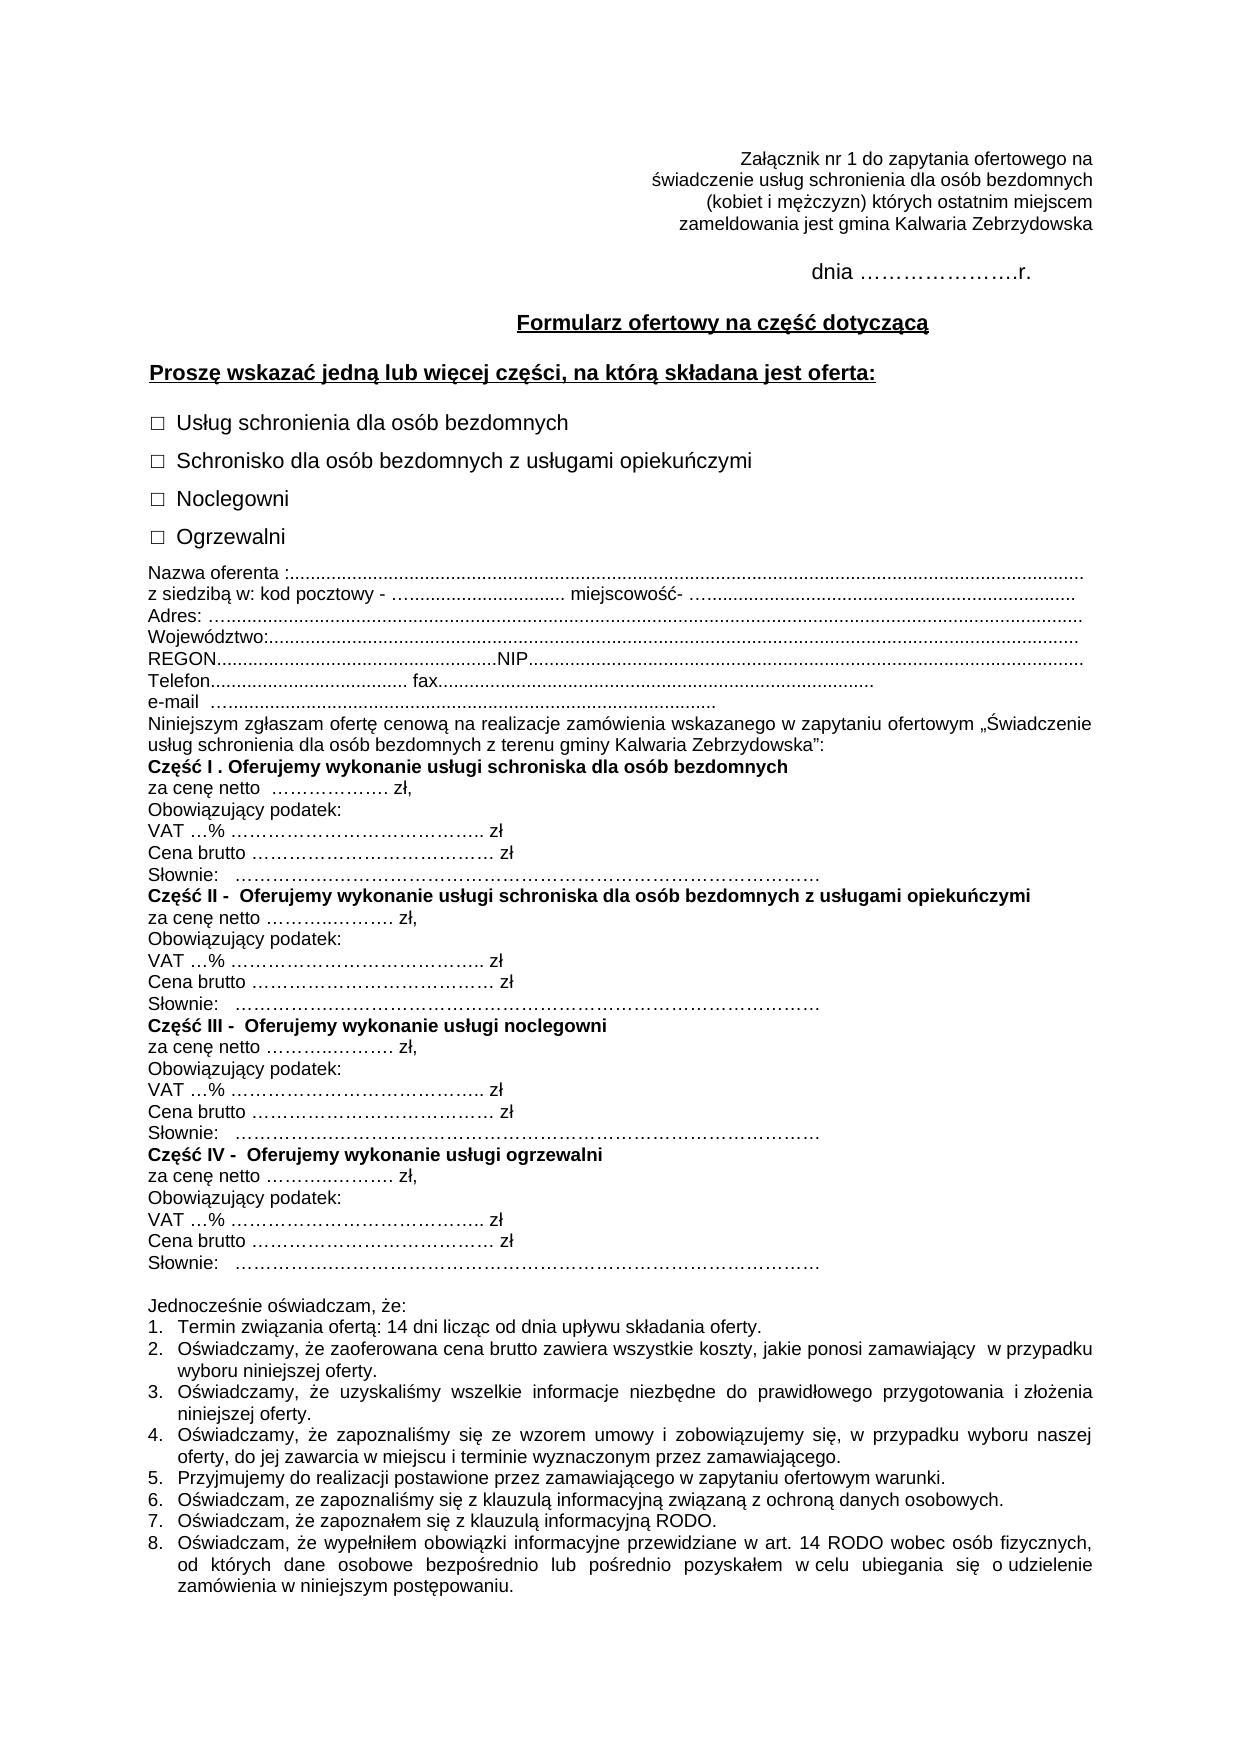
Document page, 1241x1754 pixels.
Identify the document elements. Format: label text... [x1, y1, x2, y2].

text Cena brutto ………………………………… zł [148, 1230, 1093, 1252]
text Część I . Oferujemy wykonanie usługi schroniska dla osób bezdomnych [148, 756, 1093, 777]
text Województwo:............................................................................................................................................................ [148, 626, 1093, 648]
list □ Noclegowni [151, 486, 1093, 511]
text Cena brutto ………………………………… zł [148, 971, 1093, 993]
text Nazwa oferenta :......................................................................................................................................................... [148, 562, 1093, 583]
text Niniejszym zgłaszam ofertę cenową na realizacje zamówienia wskazanego w zapytaniu ofertowym „Świadczenie usług schronienia dla osób bezdomnych z terenu gminy Kalwaria Zebrzydowska”: [148, 712, 1093, 756]
text Część II - Oferujemy wykonanie usługi schroniska dla osób bezdomnych z usługami opiekuńczymi [148, 885, 1093, 907]
text Obowiązujący podatek: [148, 799, 1093, 820]
text Telefon...................................... fax.................................................................................... [148, 669, 1093, 691]
text Cena brutto ………………………………… zł [148, 842, 1093, 863]
list □ Ogrzewalni [151, 524, 1093, 549]
text VAT …% ………………………………….. zł [148, 1079, 1093, 1101]
text REGON......................................................NIP........................................................................................................... [148, 648, 1093, 669]
text Jednocześnie oświadczam, że: [148, 1295, 1093, 1316]
text Słownie: …………….…………………………………………………………………… [148, 1122, 1093, 1144]
list Oświadczam, ze zapoznaliśmy się z klauzulą informacyjną związaną z ochroną danych osobowych. [148, 1489, 1093, 1510]
text Słownie: …………….…………………………………………………………………… [148, 863, 1093, 885]
text Część III - Oferujemy wykonanie usługi noclegowni [148, 1014, 1093, 1036]
text VAT …% ………………………………….. zł [148, 820, 1093, 842]
text za cenę netto ………..………. zł, [148, 1036, 1093, 1057]
text Obowiązujący podatek: [148, 1057, 1093, 1079]
list Przyjmujemy do realizacji postawione przez zamawiającego w zapytaniu ofertowym warunki. [148, 1467, 1093, 1489]
text Słownie: …………….…………………………………………………………………… [148, 993, 1093, 1014]
text za cenę netto ………..………. zł, [148, 907, 1093, 928]
text Formularz ofertowy na część dotyczącą [443, 309, 1093, 335]
list Termin związania ofertą: 14 dni licząc od dnia upływu składania oferty. [148, 1316, 1093, 1338]
text Adres: …..................................................................................................................................................................... [148, 605, 1093, 626]
text dnia ………………….r. [738, 259, 1093, 284]
list Oświadczamy, że zaoferowana cena brutto zawiera wszystkie koszty, jakie ponosi zamawiający w przypadku wyboru niniejszej oferty. [148, 1338, 1093, 1381]
text Obowiązujący podatek: [148, 1187, 1093, 1208]
list □ Schronisko dla osób bezdomnych z usługami opiekuńczymi [151, 448, 1093, 473]
text za cenę netto ………..………. zł, [148, 1165, 1093, 1187]
text e-mail ….............................................................................................. [148, 691, 1093, 712]
text Słownie: …………….…………………………………………………………………… [148, 1252, 1093, 1273]
list Oświadczamy, że zapoznaliśmy się ze wzorem umowy i zobowiązujemy się, w przypadku wyboru naszej oferty, do jej zawarcia w miejscu i terminie wyznaczonym przez zamawiającego. [148, 1424, 1093, 1467]
list Oświadczam, że wypełniłem obowiązki informacyjne przewidziane w art. 14 RODO wobec osób fizycznych, od których dane osobowe bezpośrednio lub pośrednio pozyskałem w celu ubiegania się o udzielenie zamówienia w niniejszym postępowaniu. [148, 1532, 1093, 1597]
list Oświadczamy, że uzyskaliśmy wszelkie informacje niezbędne do prawidłowego przygotowania i złożenia niniejszej oferty. [148, 1381, 1093, 1424]
text za cenę netto ………………. zł, [148, 777, 1093, 799]
text Cena brutto ………………………………… zł [148, 1101, 1093, 1122]
text Część IV - Oferujemy wykonanie usługi ogrzewalni [148, 1144, 1093, 1165]
text Obowiązujący podatek: [148, 928, 1093, 950]
list Oświadczam, że zapoznałem się z klauzulą informacyjną RODO. [148, 1510, 1093, 1532]
text Załącznik nr 1 do zapytania ofertowego na świadczenie usług schronienia dla osób bezdomnych (kobiet i mężczyzn) których ostatnim miejscem zameldowania jest gmina Kalwaria Zebrzydowska [648, 148, 1093, 234]
text z siedzibą w: kod pocztowy - ….............................. miejscowość- …....................................................................... [148, 583, 1093, 605]
text VAT …% ………………………………….. zł [148, 950, 1093, 971]
text VAT …% ………………………………….. zł [148, 1208, 1093, 1230]
text Proszę wskazać jedną lub więcej części, na którą składana jest oferta: [149, 360, 1093, 385]
list □ Usług schronienia dla osób bezdomnych [151, 410, 1093, 436]
